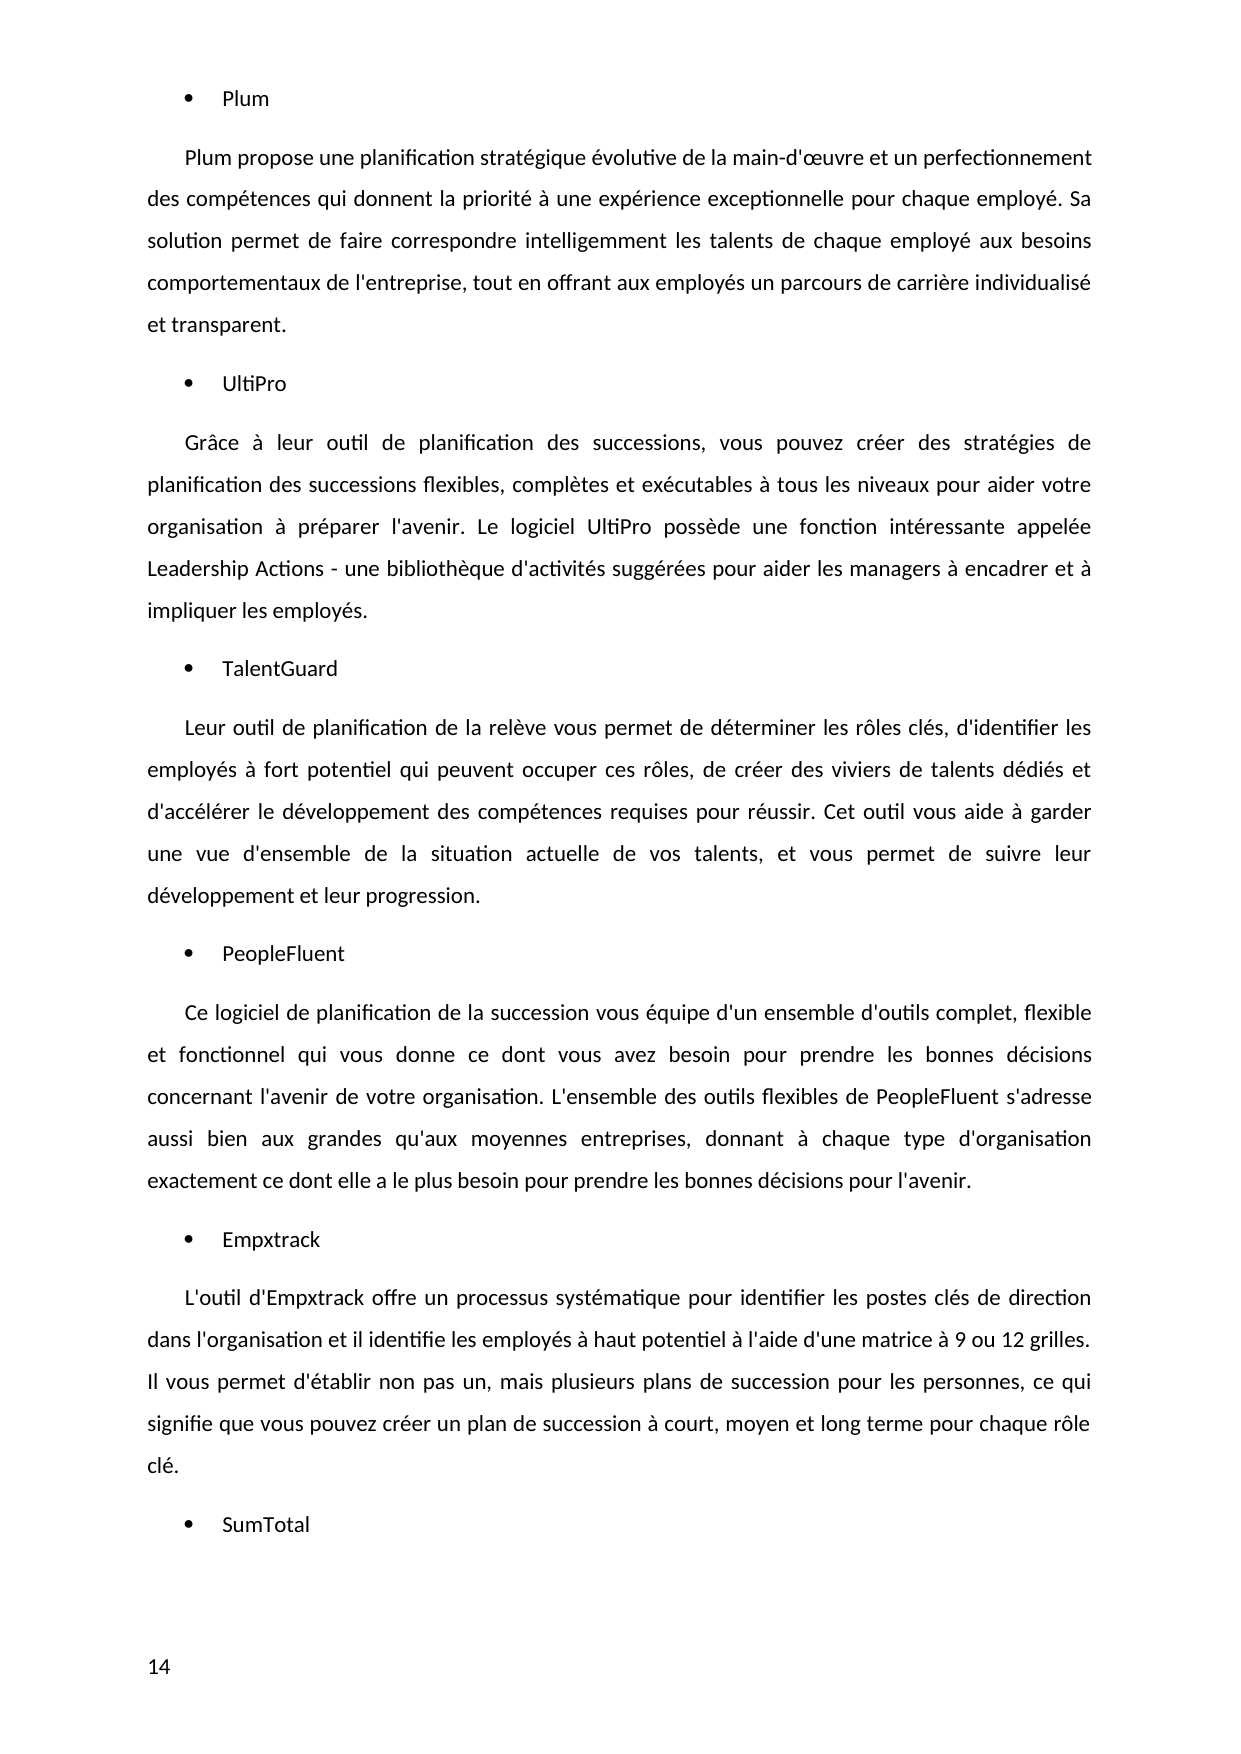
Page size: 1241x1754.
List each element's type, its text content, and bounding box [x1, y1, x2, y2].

list UltiPro [184, 369, 1093, 397]
text Grâce à leur outil de planification des successions, vous pouvez créer des stratégies de planification des successions flexibles, complètes et exécutables à tous les niveaux pour aider votre organisation à préparer l'avenir. Le logiciel UltiPro possède une fonction intéressante appelée Leadership Actions - une bibliothèque d'activités suggérées pour aider les managers à encadrer et à impliquer les employés. [147, 428, 1093, 624]
list SumTotal [184, 1510, 1093, 1538]
text Ce logiciel de planification de la succession vous équipe d'un ensemble d'outils complet, flexible et fonctionnel qui vous donne ce dont vous avez besoin pour prendre les bonnes décisions concernant l'avenir de votre organisation. L'ensemble des outils flexibles de PeopleFluent s'adresse aussi bien aux grandes qu'aux moyennes entreprises, donnant à chaque type d'organisation exactement ce dont elle a le plus besoin pour prendre les bonnes décisions pour l'avenir. [147, 998, 1093, 1194]
list Empxtrack [184, 1225, 1093, 1253]
list PeopleFluent [184, 939, 1093, 968]
list Plum [184, 84, 1093, 112]
list TalentGuard [184, 654, 1093, 682]
text Plum propose une planification stratégique évolutive de la main-d'œuvre et un perfectionnement des compétences qui donnent la priorité à une expérience exceptionnelle pour chaque employé. Sa solution permet de faire correspondre intelligemment les talents de chaque employé aux besoins comportementaux de l'entreprise, tout en offrant aux employés un parcours de carrière individualisé et transparent. [147, 143, 1093, 338]
text L'outil d'Empxtrack offre un processus systématique pour identifier les postes clés de direction dans l'organisation et il identifie les employés à haut potentiel à l'aide d'une matrice à 9 ou 12 grilles. Il vous permet d'établir non pas un, mais plusieurs plans de succession pour les personnes, ce qui signifie que vous pouvez créer un plan de succession à court, moyen et long terme pour chaque rôle clé. [147, 1283, 1093, 1479]
text Leur outil de planification de la relève vous permet de déterminer les rôles clés, d'identifier les employés à fort potentiel qui peuvent occuper ces rôles, de créer des viviers de talents dédiés et d'accélérer le développement des compétences requises pour réussir. Cet outil vous aide à garder une vue d'ensemble de la situation actuelle de vos talents, et vous permet de suivre leur développement et leur progression. [147, 713, 1093, 909]
